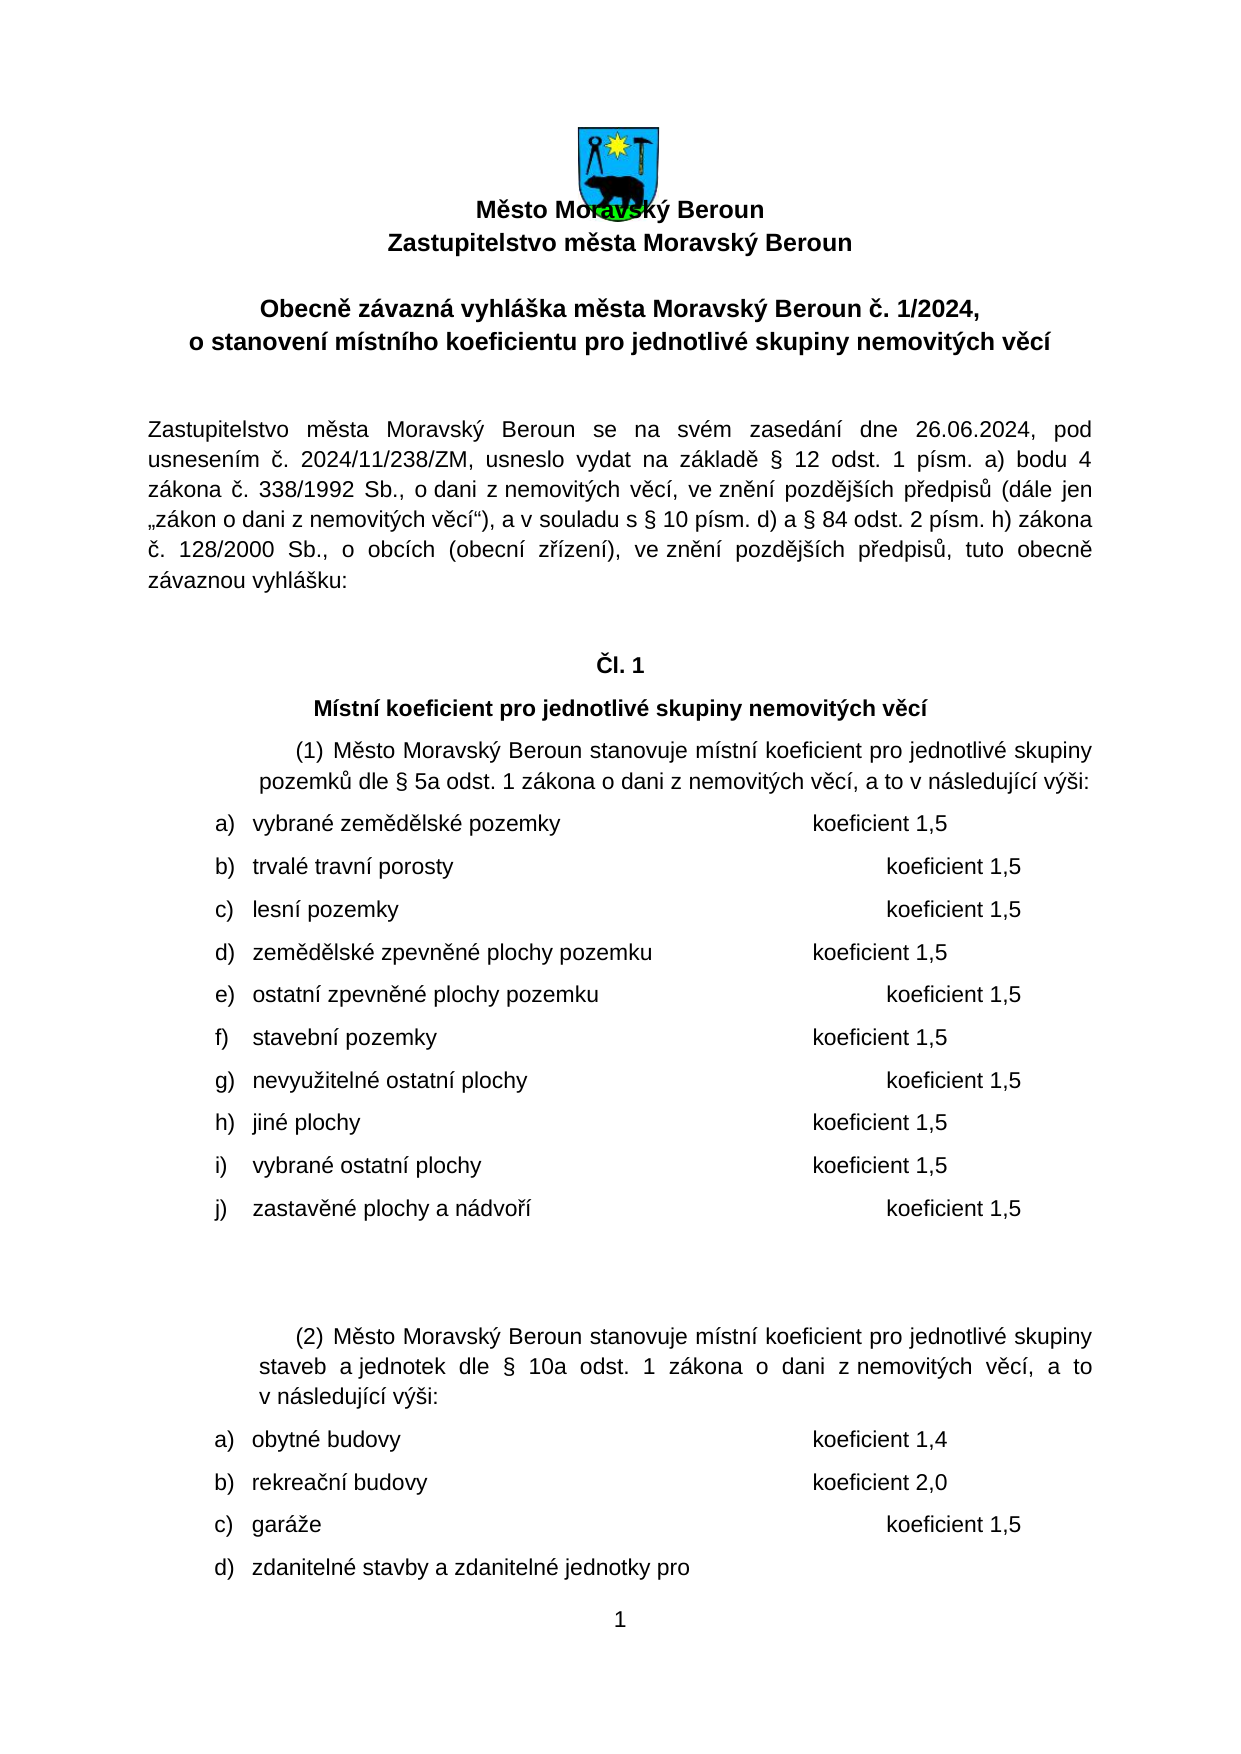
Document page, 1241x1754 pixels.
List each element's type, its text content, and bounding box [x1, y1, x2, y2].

text Zastupitelstvo města Moravský Beroun [148, 228, 1093, 257]
list zastavěné plochy a nádvoří koeficient 1,5 [215, 1195, 1093, 1221]
text Obecně závazná vyhláška města Moravský Beroun č. 1/2024, [148, 294, 1093, 323]
list trvalé travní porosty koeficient 1,5 [215, 853, 1093, 879]
text Zastupitelstvo města Moravský Beroun se na svém zasedání dne 26.06.2024, pod usnesením č. 2024/11/238/ZM, usneslo vydat na základě § 12 odst. 1 písm. a) bodu 4 zákona č. 338/1992 Sb., o dani z nemovitých věcí, ve znění pozdějších předpisů (dále jen „zákon o dani z nemovitých věcí“), a v souladu s § 10 písm. d) a § 84 odst. 2 písm. h) zákona č. 128/2000 Sb., o obcích (obecní zřízení), ve znění pozdějších předpisů, tuto obecně závaznou vyhlášku: [148, 416, 1093, 593]
list stavební pozemky koeficient 1,5 [215, 1024, 1093, 1050]
list ostatní zpevněné plochy pozemku koeficient 1,5 [215, 981, 1093, 1008]
text Čl. 1 [148, 652, 1093, 678]
list rekreační budovy koeficient 2,0 [214, 1469, 1093, 1495]
list garáže koeficient 1,5 [214, 1511, 1093, 1538]
text o stanovení místního koeficientu pro jednotlivé skupiny nemovitých věcí [148, 327, 1093, 356]
text Místní koeficient pro jednotlivé skupiny nemovitých věcí [148, 695, 1093, 721]
text Město Moravský Beroun [148, 195, 1093, 224]
list jiné plochy koeficient 1,5 [215, 1109, 1093, 1136]
list Město Moravský Beroun stanovuje místní koeficient pro jednotlivé skupiny pozemků dle § 5a odst. 1 zákona o dani z nemovitých věcí, a to v následující výši: [221, 737, 1093, 794]
list Město Moravský Beroun stanovuje místní koeficient pro jednotlivé skupiny staveb a jednotek dle § 10a odst. 1 zákona o dani z nemovitých věcí, a to v následující výši: [221, 1323, 1093, 1410]
list obytné budovy koeficient 1,4 [214, 1426, 1093, 1452]
list lesní pozemky koeficient 1,5 [215, 896, 1093, 922]
list vybrané zemědělské pozemky koeficient 1,5 [215, 810, 1093, 837]
list zdanitelné stavby a zdanitelné jednotky pro [214, 1554, 1093, 1581]
list nevyužitelné ostatní plochy koeficient 1,5 [215, 1067, 1093, 1093]
list vybrané ostatní plochy koeficient 1,5 [215, 1152, 1093, 1178]
list zemědělské zpevněné plochy pozemku koeficient 1,5 [215, 938, 1093, 965]
